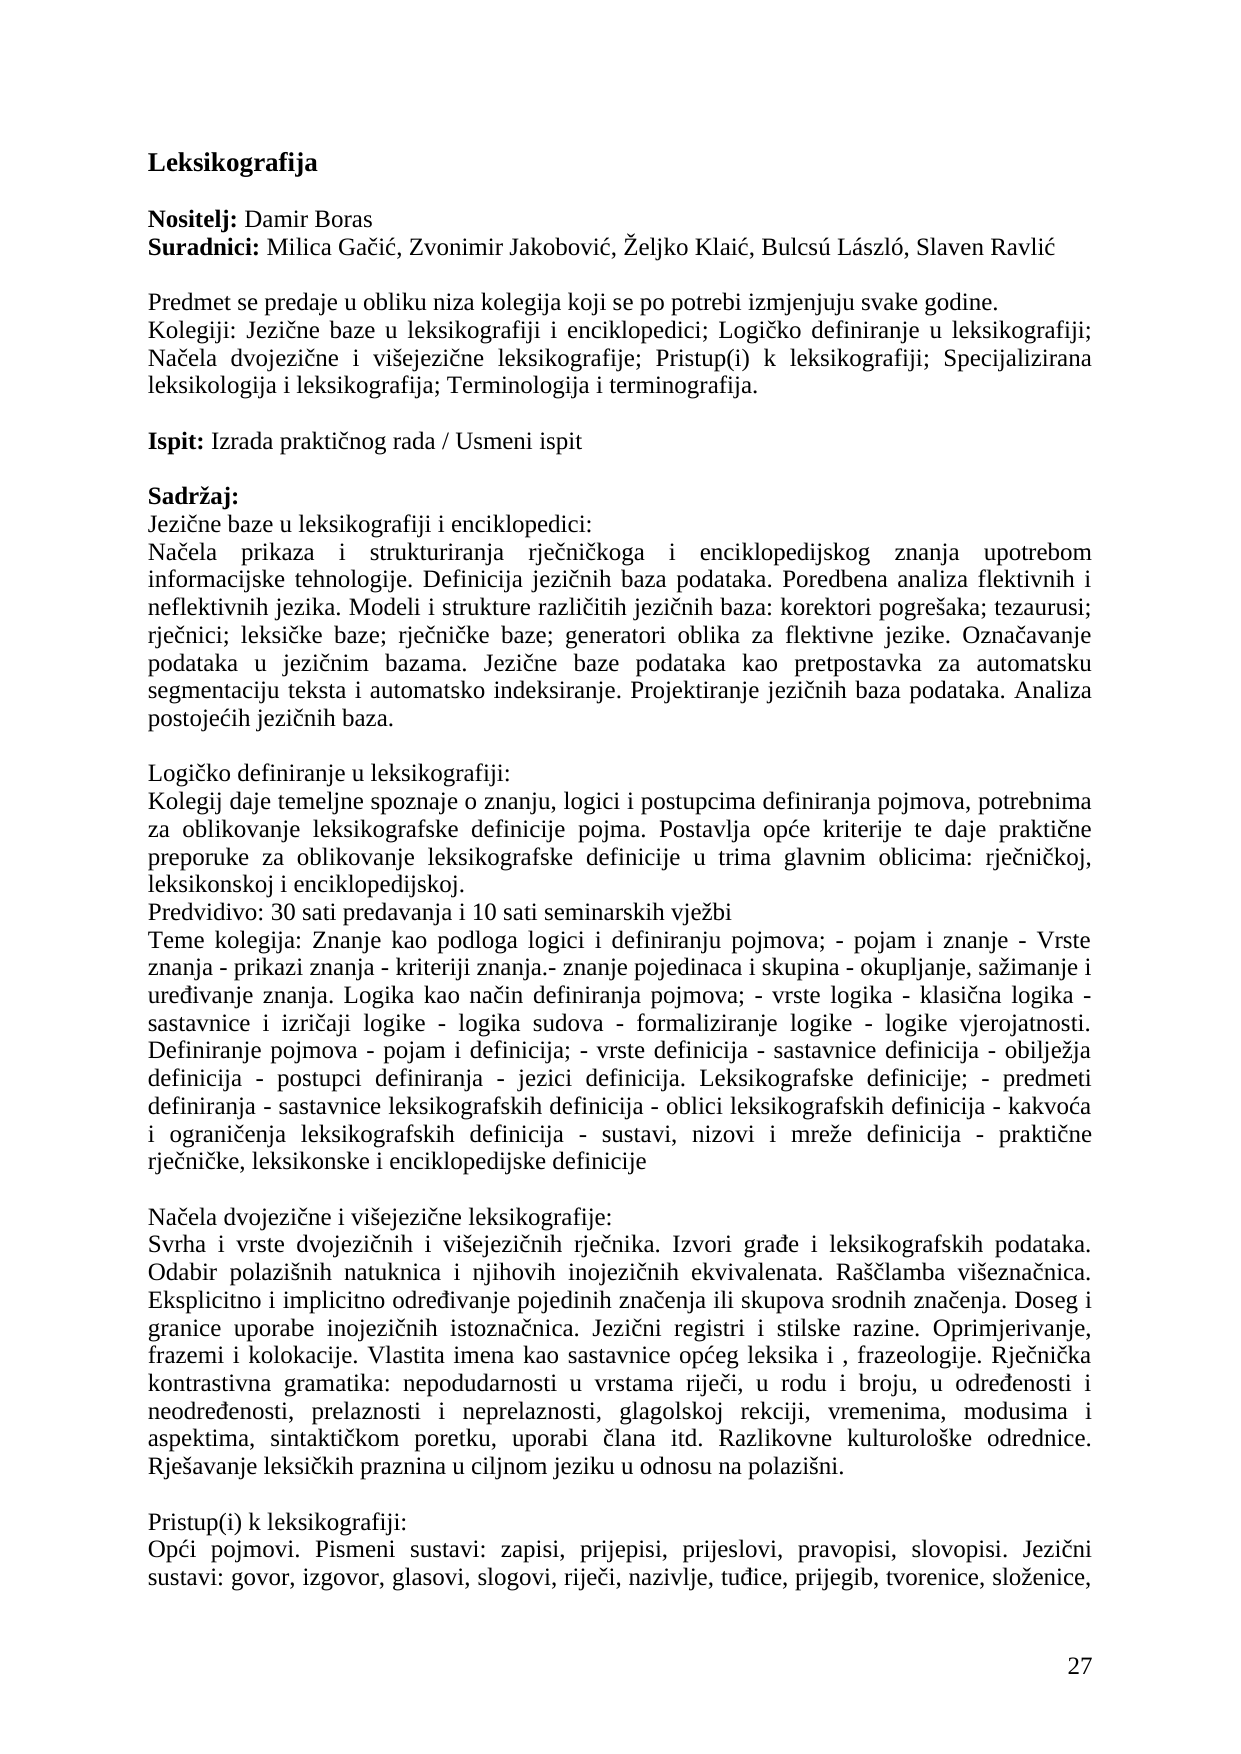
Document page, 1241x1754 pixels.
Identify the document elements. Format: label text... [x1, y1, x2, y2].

text Sadržaj: [148, 482, 1092, 510]
text Načela prikaza i strukturiranja rječničkoga i enciklopedijskog znanja upotrebom informacijske tehnologije. Definicija jezičnih baza podataka. Poredbena analiza flektivnih i neflektivnih jezika. Modeli i strukture različitih jezičnih baza: korektori pogrešaka; tezaurusi; rječnici; leksičke baze; rječničke baze; generatori oblika za flektivne jezike. Označavanje podataka u jezičnim bazama. Jezične baze podataka kao pretpostavka za automatsku segmentaciju teksta i automatsko indeksiranje. Projektiranje jezičnih baza podataka. Analiza postojećih jezičnih baza. [148, 538, 1092, 732]
text Jezične baze u leksikografiji i enciklopedici: [148, 510, 1092, 538]
text Leksikografija [148, 148, 1092, 178]
text Teme kolegija: Znanje kao podloga logici i definiranju pojmova; - pojam i znanje - Vrste znanja - prikazi znanja - kriteriji znanja.- znanje pojedinaca i skupina - okupljanje, sažimanje i uređivanje znanja. Logika kao način definiranja pojmova; - vrste logika - klasična logika - sastavnice i izričaji logike - logika sudova - formaliziranje logike - logike vjerojatnosti. Definiranje pojmova - pojam i definicija; - vrste definicija - sastavnice definicija - obilježja definicija - postupci definiranja - jezici definicija. Leksikografske definicije; - predmeti definiranja - sastavnice leksikografskih definicija - oblici leksikografskih definicija - kakvoća i ograničenja leksikografskih definicija - sustavi, nizovi i mreže definicija - praktične rječničke, leksikonske i enciklopedijske definicije [148, 926, 1092, 1175]
text Pristup(i) k leksikografiji: [148, 1508, 1092, 1535]
text Načela dvojezične i višejezične leksikografije: [148, 1203, 1092, 1231]
text Opći pojmovi. Pismeni sustavi: zapisi, prijepisi, prijeslovi, pravopisi, slovopisi. Jezični sustavi: govor, izgovor, glasovi, slogovi, riječi, nazivlje, tuđice, prijegib, tvorenice, složenice, [148, 1535, 1092, 1591]
text Nositelj: Damir Boras [148, 205, 1092, 233]
text Ispit: Izrada praktičnog rada / Usmeni ispit [148, 427, 1092, 455]
text Logičko definiranje u leksikografiji: [148, 759, 1092, 787]
text Kolegij daje temeljne spoznaje o znanju, logici i postupcima definiranja pojmova, potrebnima za oblikovanje leksikografske definicije pojma. Postavlja opće kriterije te daje praktične preporuke za oblikovanje leksikografske definicije u trima glavnim oblicima: rječničkoj, leksikonskoj i enciklopedijskoj. [148, 787, 1092, 898]
text Suradnici: Milica Gačić, Zvonimir Jakobović, Željko Klaić, Bulcsú László, Slaven Ravlić [148, 233, 1092, 261]
text Kolegiji: Jezične baze u leksikografiji i enciklopedici; Logičko definiranje u leksikografiji; Načela dvojezične i višejezične leksikografije; Pristup(i) k leksikografiji; Specijalizirana leksikologija i leksikografija; Terminologija i terminografija. [148, 316, 1092, 399]
text Predmet se predaje u obliku niza kolegija koji se po potrebi izmjenjuju svake godine. [148, 288, 1092, 316]
text Svrha i vrste dvojezičnih i višejezičnih rječnika. Izvori građe i leksikografskih podataka. Odabir polazišnih natuknica i njihovih inojezičnih ekvivalenata. Raščlamba višeznačnica. Eksplicitno i implicitno određivanje pojedinih značenja ili skupova srodnih značenja. Doseg i granice uporabe inojezičnih istoznačnica. Jezični registri i stilske razine. Oprimjerivanje, frazemi i kolokacije. Vlastita imena kao sastavnice općeg leksika i , frazeologije. Rječnička kontrastivna gramatika: nepodudarnosti u vrstama riječi, u rodu i broju, u određenosti i neodređenosti, prelaznosti i neprelaznosti, glagolskoj rekciji, vremenima, modusima i aspektima, sintaktičkom poretku, uporabi člana itd. Razlikovne kulturološke odrednice. Rješavanje leksičkih praznina u ciljnom jeziku u odnosu na polazišni. [148, 1231, 1092, 1480]
text Predvidivo: 30 sati predavanja i 10 sati seminarskih vježbi [148, 898, 1092, 926]
